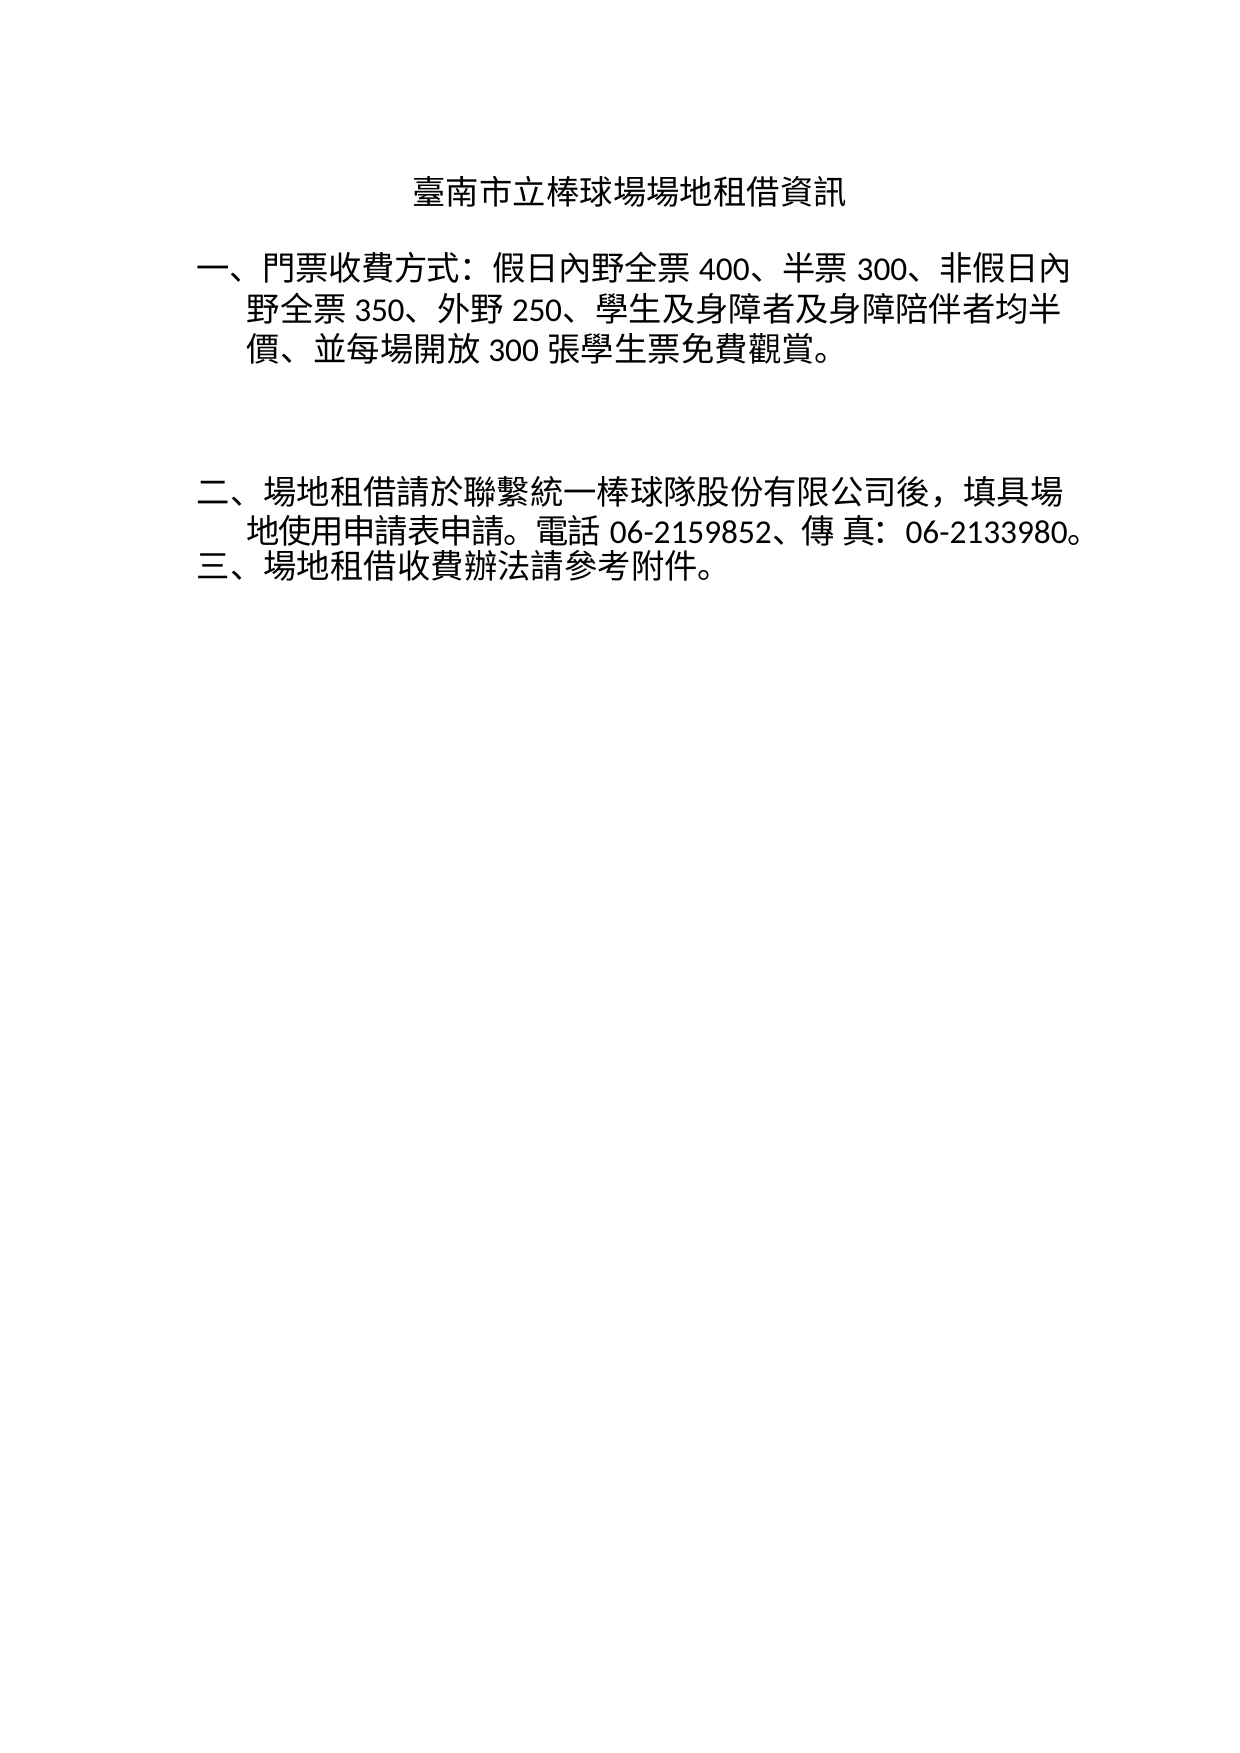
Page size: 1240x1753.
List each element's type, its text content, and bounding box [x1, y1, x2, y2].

text 野全票 350、外野 250、學生及身障者及身障陪伴者均半 [246, 288, 1174, 329]
text 二、場地租借請於聯繫統一棒球隊股份有限公司後，填具場 [196, 478, 1173, 511]
text 三、場地租借收費辦法請參考附件。 [196, 552, 1173, 585]
text 一、門票收費方式：假日內野全票 400、半票 300、非假日內 [196, 248, 1174, 288]
text 價、並每場開放 300 張學生票免費觀賞。 [246, 329, 1174, 370]
text 臺南市立棒球場場地租借資訊 [412, 178, 893, 211]
text 地使用申請表申請。電話 06-2159852、傳 真：06-2133980。 [246, 511, 1173, 552]
